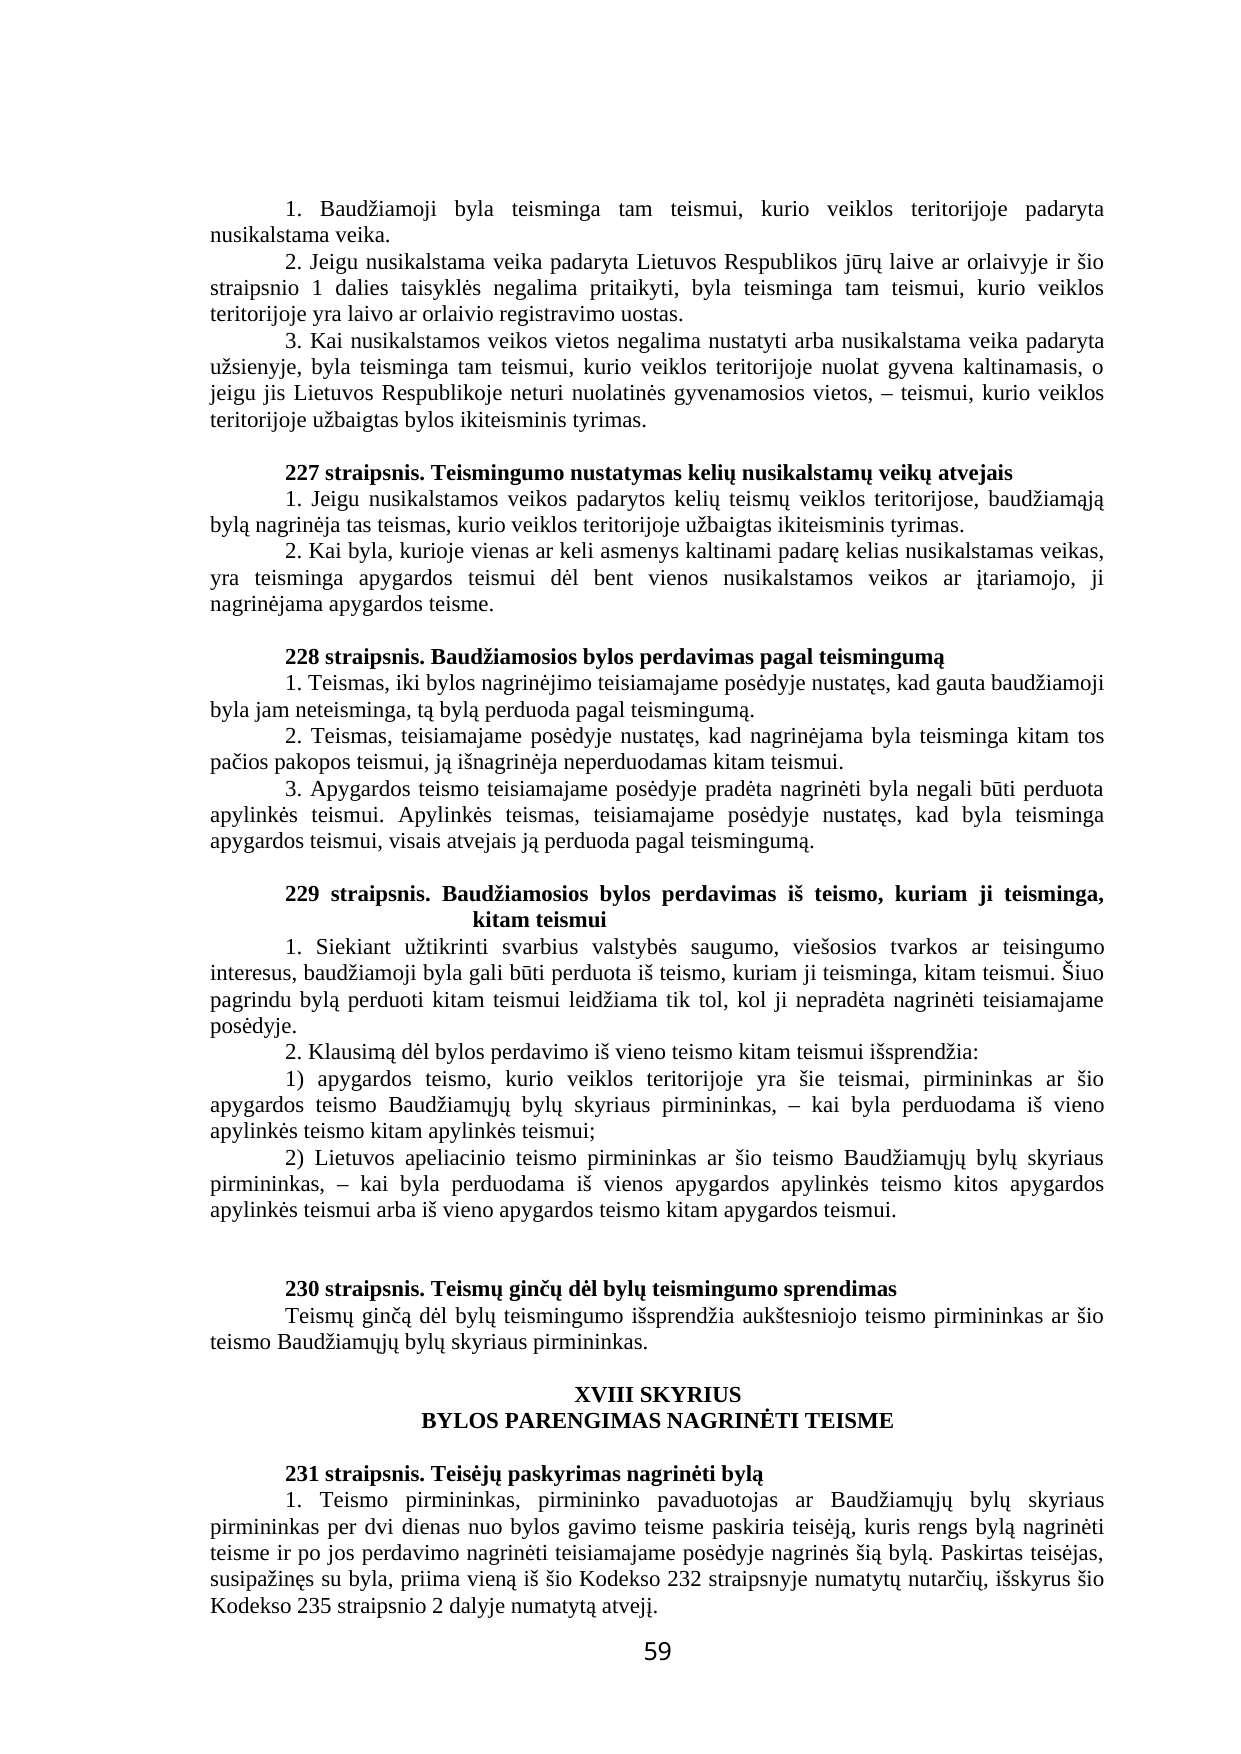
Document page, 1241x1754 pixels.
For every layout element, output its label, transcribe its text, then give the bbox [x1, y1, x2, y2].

text Bylos parengimas nagrinėti teisme [210, 1407, 1106, 1434]
text 2. Jeigu nusikalstama veika padaryta Lietuvos Respublikos jūrų laive ar orlaivyje ir šio straipsnio 1 dalies taisyklės negalima pritaikyti, byla teisminga tam teismui, kurio veiklos teritorijoje yra laivo ar orlaivio registravimo uostas. [210, 248, 1106, 327]
text 227 straipsnis. Teismingumo nustatymas kelių nusikalstamų veikų atvejais [285, 458, 1106, 485]
text 1. Baudžiamoji byla teisminga tam teismui, kurio veiklos teritorijoje padaryta nusikalstama veika. [210, 195, 1106, 248]
text 229 straipsnis. Baudžiamosios bylos perdavimas iš teismo, kuriam ji teisminga, kitam teismui [285, 880, 1106, 933]
text 231 straipsnis. Teisėjų paskyrimas nagrinėti bylą [210, 1460, 1106, 1486]
text 2. Kai byla, kurioje vienas ar keli asmenys kaltinami padarę kelias nusikalstamas veikas, yra teisminga apygardos teismui dėl bent vienos nusikalstamos veikos ar įtariamojo, ji nagrinėjama apygardos teisme. [210, 538, 1106, 617]
text Teismų ginčą dėl bylų teismingumo išsprendžia aukštesniojo teismo pirmininkas ar šio teismo Baudžiamųjų bylų skyriaus pirmininkas. [210, 1302, 1106, 1354]
text 3. Kai nusikalstamos veikos vietos negalima nustatyti arba nusikalstama veika padaryta užsienyje, byla teisminga tam teismui, kurio veiklos teritorijoje nuolat gyvena kaltinamasis, o jeigu jis Lietuvos Respublikoje neturi nuolatinės gyvenamosios vietos, – teismui, kurio veiklos teritorijoje užbaigtas bylos ikiteisminis tyrimas. [210, 327, 1106, 432]
text 2. Klausimą dėl bylos perdavimo iš vieno teismo kitam teismui išsprendžia: [210, 1038, 1106, 1065]
text 1) apygardos teismo, kurio veiklos teritorijoje yra šie teismai, pirmininkas ar šio apygardos teismo Baudžiamųjų bylų skyriaus pirmininkas, – kai byla perduodama iš vieno apylinkės teismo kitam apylinkės teismui; [210, 1065, 1106, 1144]
text 1. Teismas, iki bylos nagrinėjimo teisiamajame posėdyje nustatęs, kad gauta baudžiamoji byla jam neteisminga, tą bylą perduoda pagal teismingumą. [210, 669, 1106, 722]
text 1. Teismo pirmininkas, pirmininko pavaduotojas ar Baudžiamųjų bylų skyriaus pirmininkas per dvi dienas nuo bylos gavimo teisme paskiria teisėją, kuris rengs bylą nagrinėti teisme ir po jos perdavimo nagrinėti teisiamajame posėdyje nagrinės šią bylą. Paskirtas teisėjas, susipažinęs su byla, priima vieną iš šio Kodekso 232 straipsnyje numatytų nutarčių, išskyrus šio Kodekso 235 straipsnio 2 dalyje numatytą atvejį. [210, 1486, 1106, 1618]
text 1. Siekiant užtikrinti svarbius valstybės saugumo, viešosios tvarkos ar teisingumo interesus, baudžiamoji byla gali būti perduota iš teismo, kuriam ji teisminga, kitam teismui. Šiuo pagrindu bylą perduoti kitam teismui leidžiama tik tol, kol ji nepradėta nagrinėti teisiamajame posėdyje. [210, 933, 1106, 1038]
text 1. Jeigu nusikalstamos veikos padarytos kelių teismų veiklos teritorijose, baudžiamąją bylą nagrinėja tas teismas, kurio veiklos teritorijoje užbaigtas ikiteisminis tyrimas. [210, 485, 1106, 538]
text 3. Apygardos teismo teisiamajame posėdyje pradėta nagrinėti byla negali būti perduota apylinkės teismui. Apylinkės teismas, teisiamajame posėdyje nustatęs, kad byla teisminga apygardos teismui, visais atvejais ją perduoda pagal teismingumą. [210, 775, 1106, 854]
subtitle XVIII skyrius [210, 1381, 1106, 1407]
text 2) Lietuvos apeliacinio teismo pirmininkas ar šio teismo Baudžiamųjų bylų skyriaus pirmininkas, – kai byla perduodama iš vienos apygardos apylinkės teismo kitos apygardos apylinkės teismui arba iš vieno apygardos teismo kitam apygardos teismui. [210, 1144, 1106, 1223]
text 230 straipsnis. Teismų ginčų dėl bylų teismingumo sprendimas [210, 1276, 1106, 1302]
text 2. Teismas, teisiamajame posėdyje nustatęs, kad nagrinėjama byla teisminga kitam tos pačios pakopos teismui, ją išnagrinėja neperduodamas kitam teismui. [210, 722, 1106, 775]
text 228 straipsnis. Baudžiamosios bylos perdavimas pagal teismingumą [210, 643, 1106, 669]
